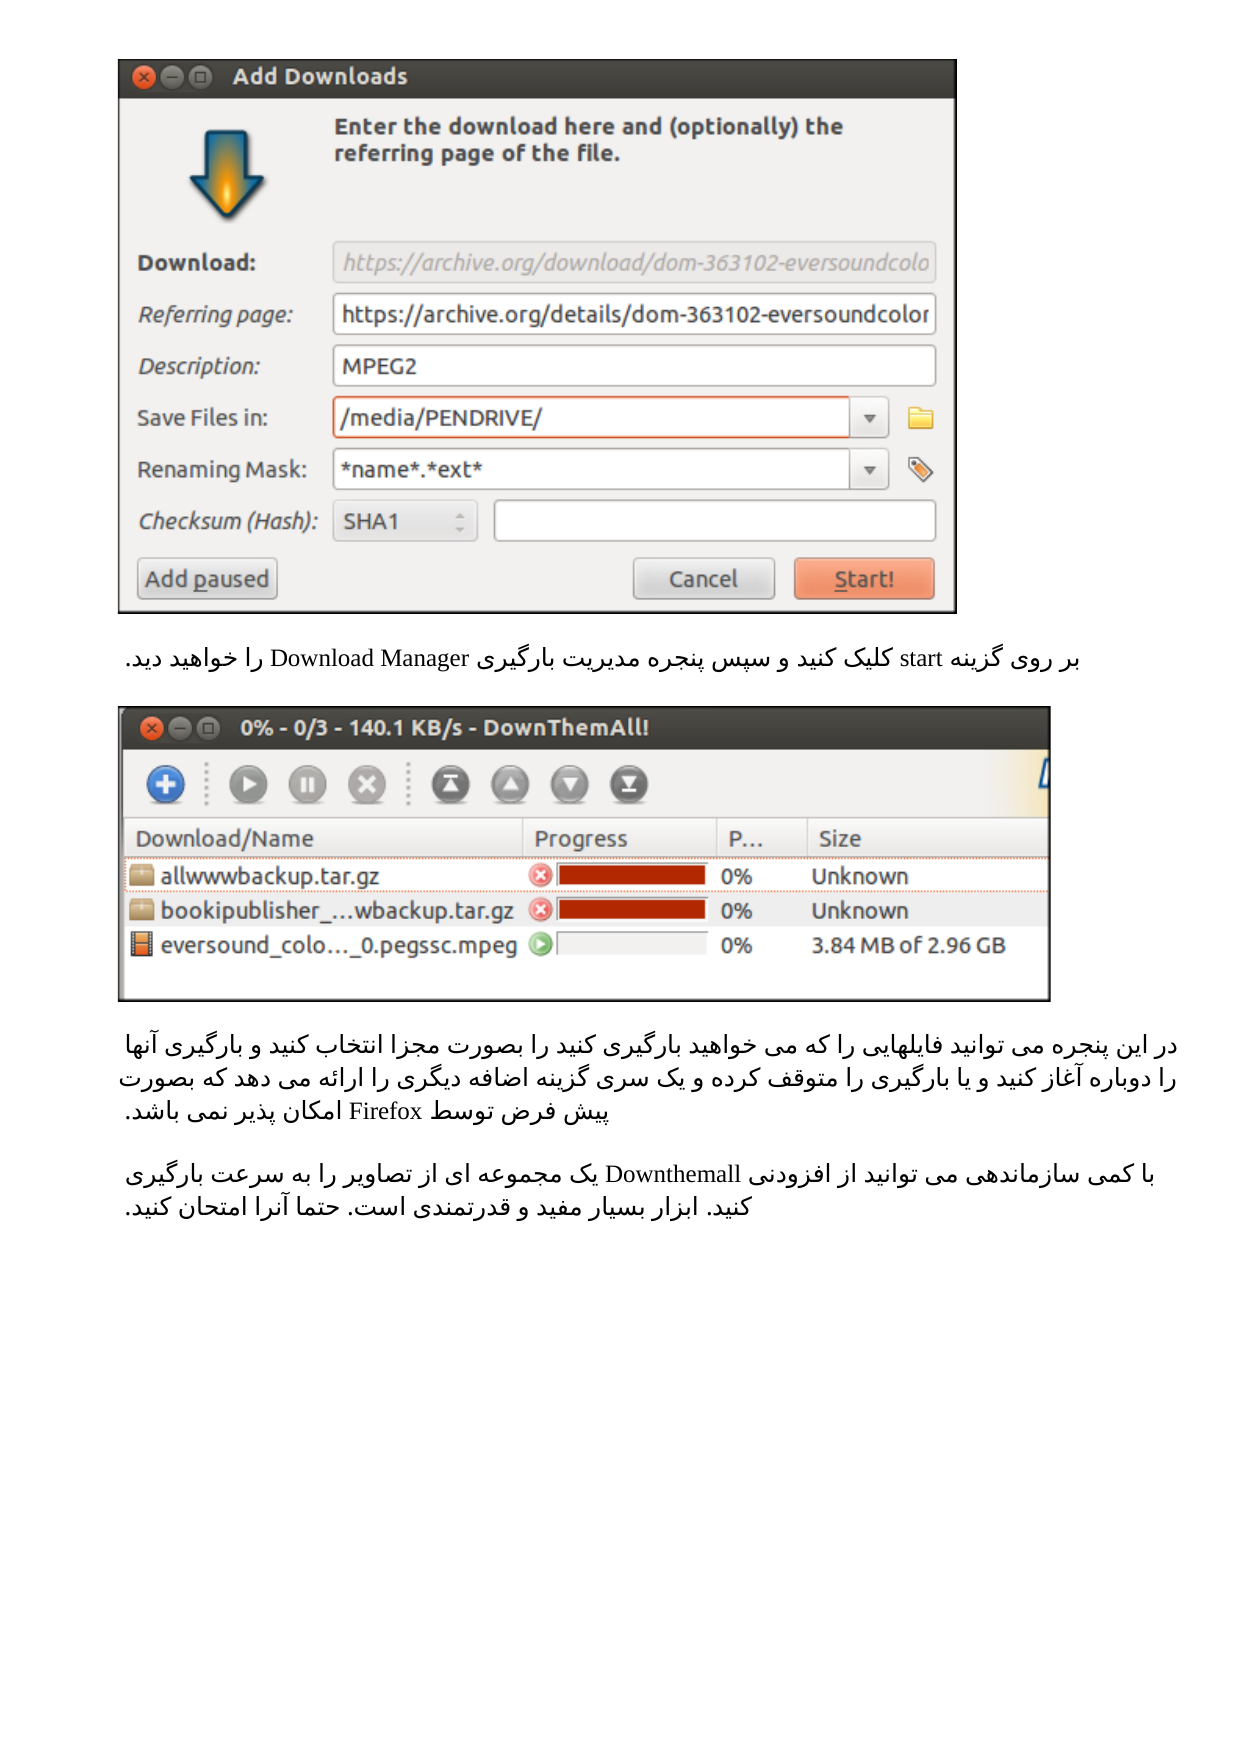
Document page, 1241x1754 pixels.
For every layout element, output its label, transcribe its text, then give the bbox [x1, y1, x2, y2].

text در این پنجره می توانید فایلهایی را که می خواهید بارگیری کنید را بصورت مجزا انتخاب کنید و بارگیری آنها را دوباره آغاز کنید و یا بارگیری را متوقف کرده و یک سری گزینه اضافه دیگری را ارائه می دهد که بصورت پیش فرض توسط Firefox امکان پذیر نمی باشد. [118, 1031, 1181, 1130]
picture [117, 59, 957, 614]
text با کمی سازماندهی می توانید از افزودنی Downthemall یک مجموعه ای از تصاویر را به سرعت بارگیری کنید. ابزار بسیار مفید و قدرتمندی است. حتما آنرا امتحان کنید. [118, 1159, 1181, 1225]
picture [117, 706, 1051, 1002]
text بر روی گزینه start کلیک کنید و سپس پنجره مدیریت بارگیری Download Manager را خواهید دید. [118, 643, 1181, 677]
